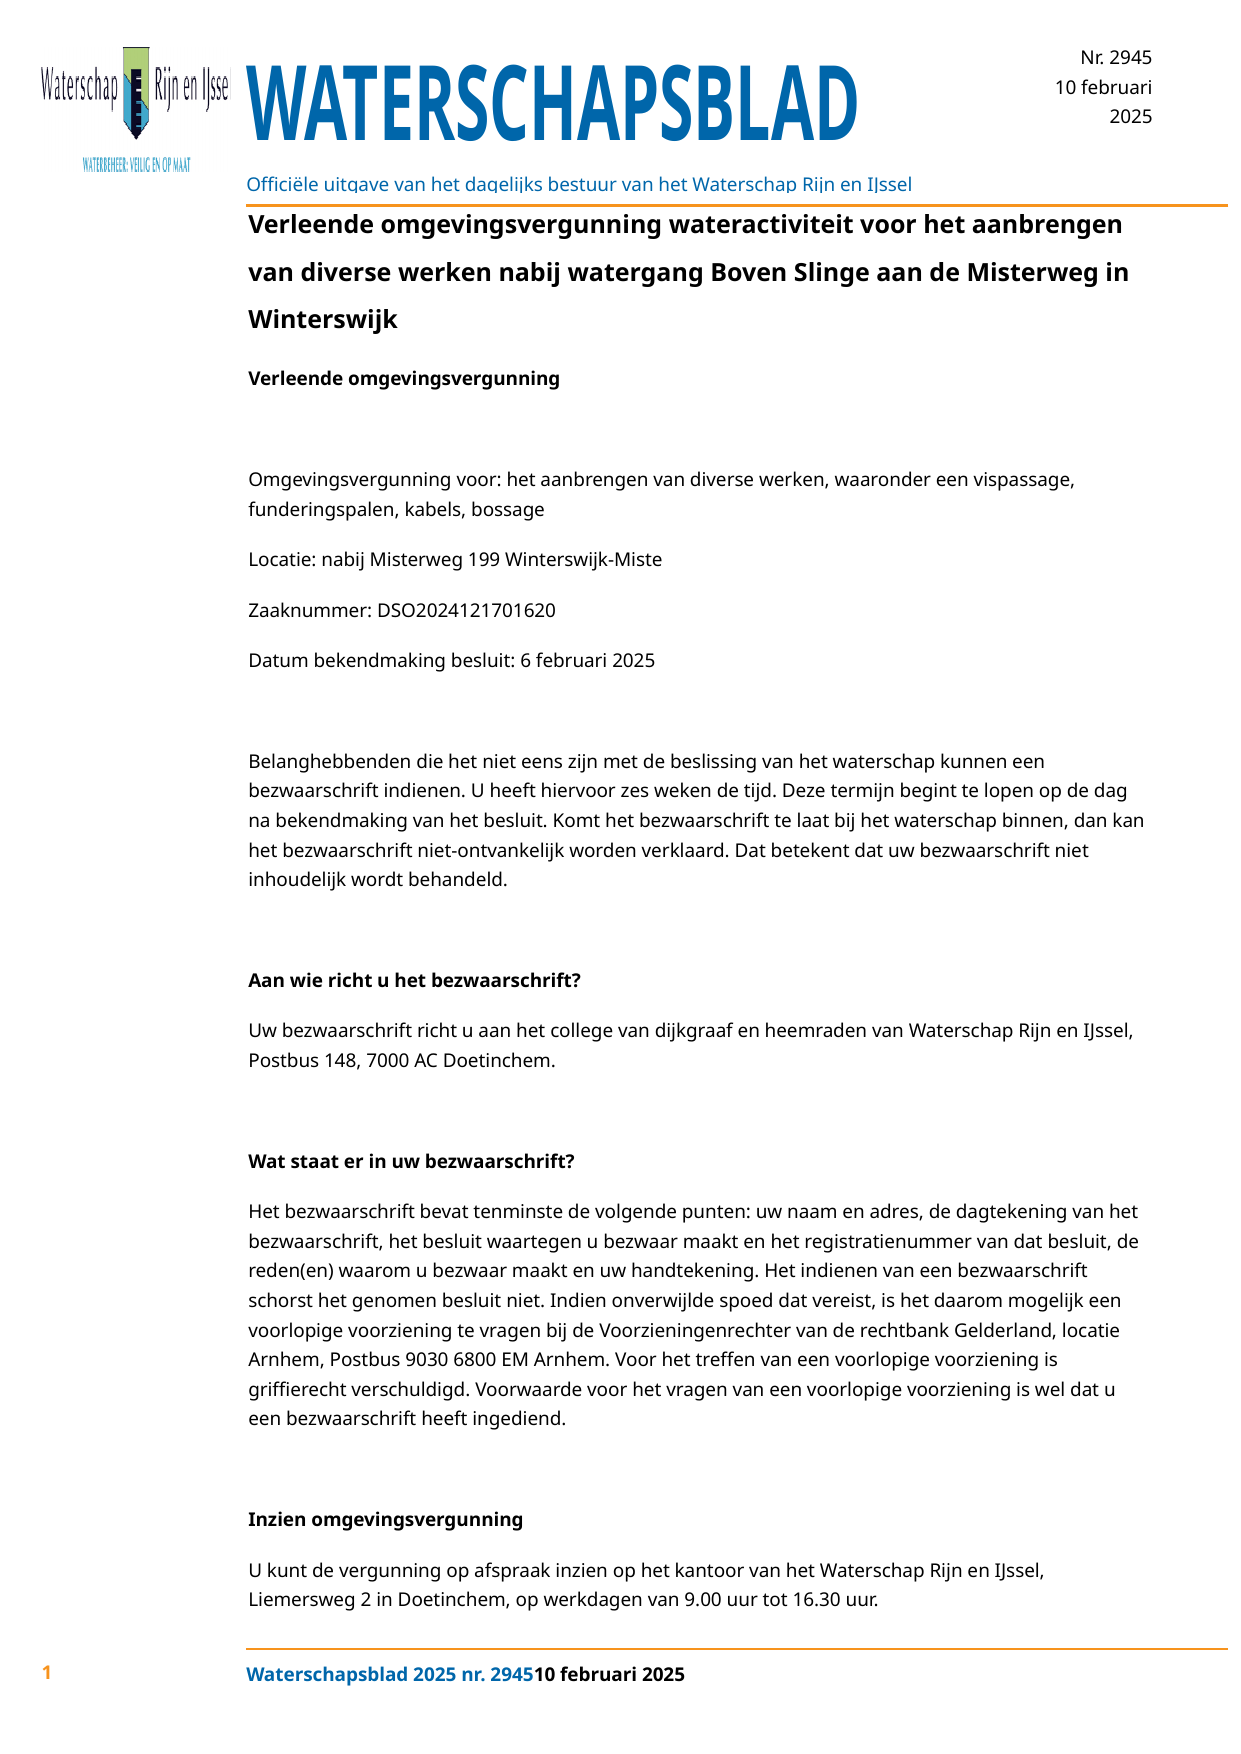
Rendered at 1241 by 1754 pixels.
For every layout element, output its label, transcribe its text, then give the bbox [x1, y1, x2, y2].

text Verleende omgevingsvergunning [248, 366, 1152, 391]
text Datum bekendmaking besluit: 6 februari 2025 [248, 647, 1152, 673]
text Uw bezwaarschrift richt u aan het college van dijkgraaf en heemraden van Waterschap Rijn en IJssel, Postbus 148, 7000 AC Doetinchem. [248, 1018, 1152, 1073]
text Aan wie richt u het bezwaarschrift? [248, 967, 1152, 993]
text Inzien omgevingsvergunning [248, 1506, 1152, 1532]
text Wat staat er in uw bezwaarschrift? [248, 1148, 1152, 1174]
text Verleende omgevingsvergunning wateractiviteit voor het aanbrengen van diverse werken nabij watergang Boven Slinge aan de Misterweg in Winterswijk [248, 207, 1152, 336]
text Omgevingsvergunning voor: het aanbrengen van diverse werken, waaronder een vispassage, funderingspalen, kabels, bossage [248, 466, 1152, 522]
text U kunt de vergunning op afspraak inzien op het kantoor van het Waterschap Rijn en IJssel, Liemersweg 2 in Doetinchem, op werkdagen van 9.00 uur tot 16.30 uur. [248, 1557, 1152, 1612]
text Het bezwaarschrift bevat tenminste de volgende punten: uw naam en adres, de dagtekening van het bezwaarschrift, het besluit waartegen u bezwaar maakt en het registratienummer van dat besluit, de reden(en) waarom u bezwaar maakt en uw handtekening. Het indienen van een bezwaarschrift schorst het genomen besluit niet. Indien onverwijlde spoed dat vereist, is het daarom mogelijk een voorlopige voorziening te vragen bij de Voorzieningenrechter van de rechtbank Gelderland, locatie Arnhem, Postbus 9030 6800 EM Arnhem. Voor het treffen van een voorlopige voorziening is griffierecht verschuldigd. Voorwaarde voor het vragen van een voorlopige voorziening is wel dat u een bezwaarschrift heeft ingediend. [248, 1198, 1152, 1431]
text Belanghebbenden die het niet eens zijn met de beslissing van het waterschap kunnen een bezwaarschrift indienen. U heeft hiervoor zes weken de tijd. Deze termijn begint te lopen op de dag na bekendmaking van het besluit. Komt het bezwaarschrift te laat bij het waterschap binnen, dan kan het bezwaarschrift niet-ontvankelijk worden verklaard. Dat betekent dat uw bezwaarschrift niet inhoudelijk wordt behandeld. [248, 748, 1152, 892]
picture [41, 47, 231, 172]
text Zaaknummer: DSO2024121701620 [248, 597, 1152, 622]
text Locatie: nabij Misterweg 199 Winterswijk-Miste [248, 546, 1152, 572]
